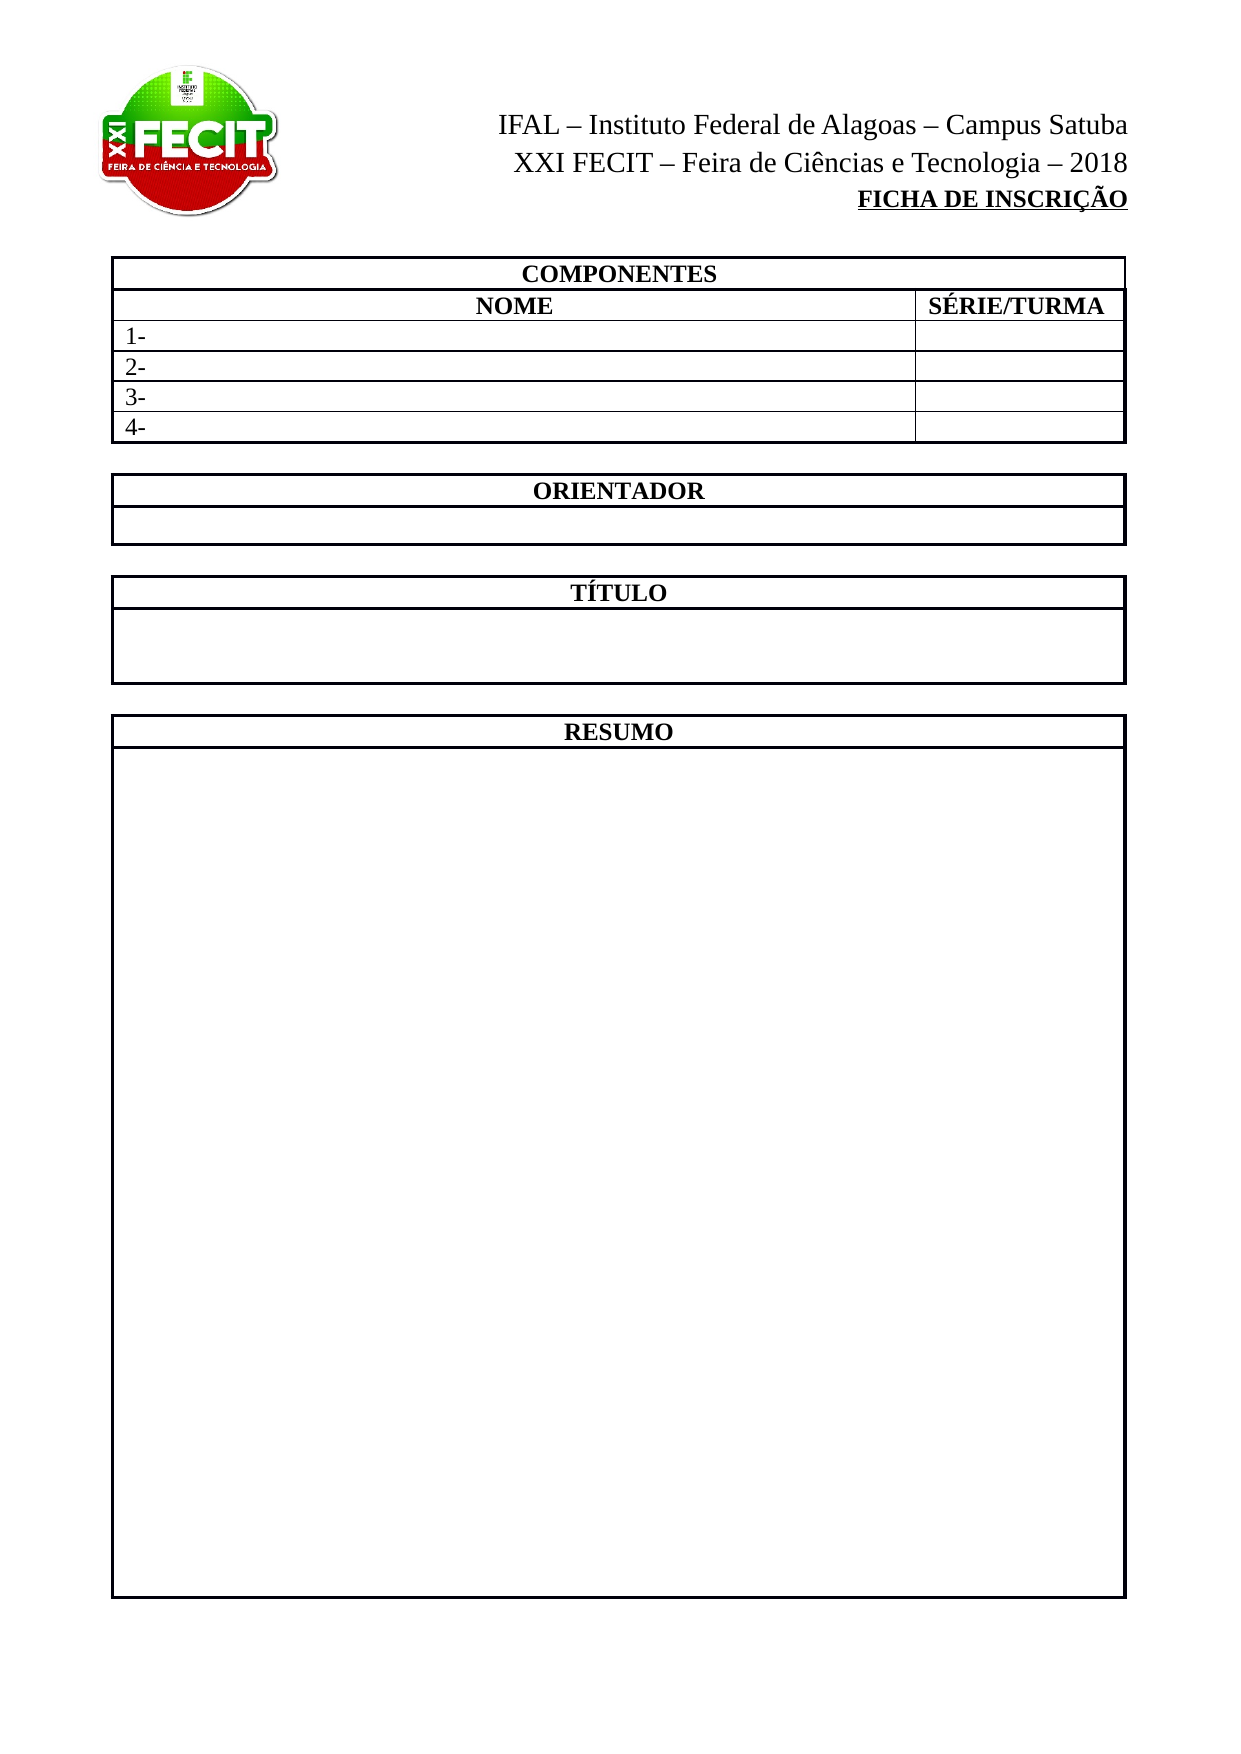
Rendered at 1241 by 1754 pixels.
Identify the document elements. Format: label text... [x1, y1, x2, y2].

table_cell 4- [114, 412, 915, 441]
table_header TÍTULO [114, 578, 1123, 607]
table_cell SÉRIE/TURMA [916, 291, 1123, 320]
table_cell [114, 610, 1123, 682]
table_cell [114, 508, 1123, 543]
table_cell [114, 749, 1123, 1596]
table_header ORIENTADOR [114, 476, 1123, 505]
table_cell NOME [114, 291, 915, 320]
table_cell 1- [114, 321, 915, 350]
table_cell 2- [114, 352, 915, 380]
table_header RESUMO [114, 717, 1123, 746]
table_cell [916, 352, 1123, 380]
table_cell [916, 412, 1123, 441]
table_cell 3- [114, 382, 915, 411]
picture [81, 25, 303, 256]
table_header COMPONENTES [114, 259, 1124, 288]
table_cell [916, 321, 1123, 350]
table_cell [916, 382, 1123, 411]
